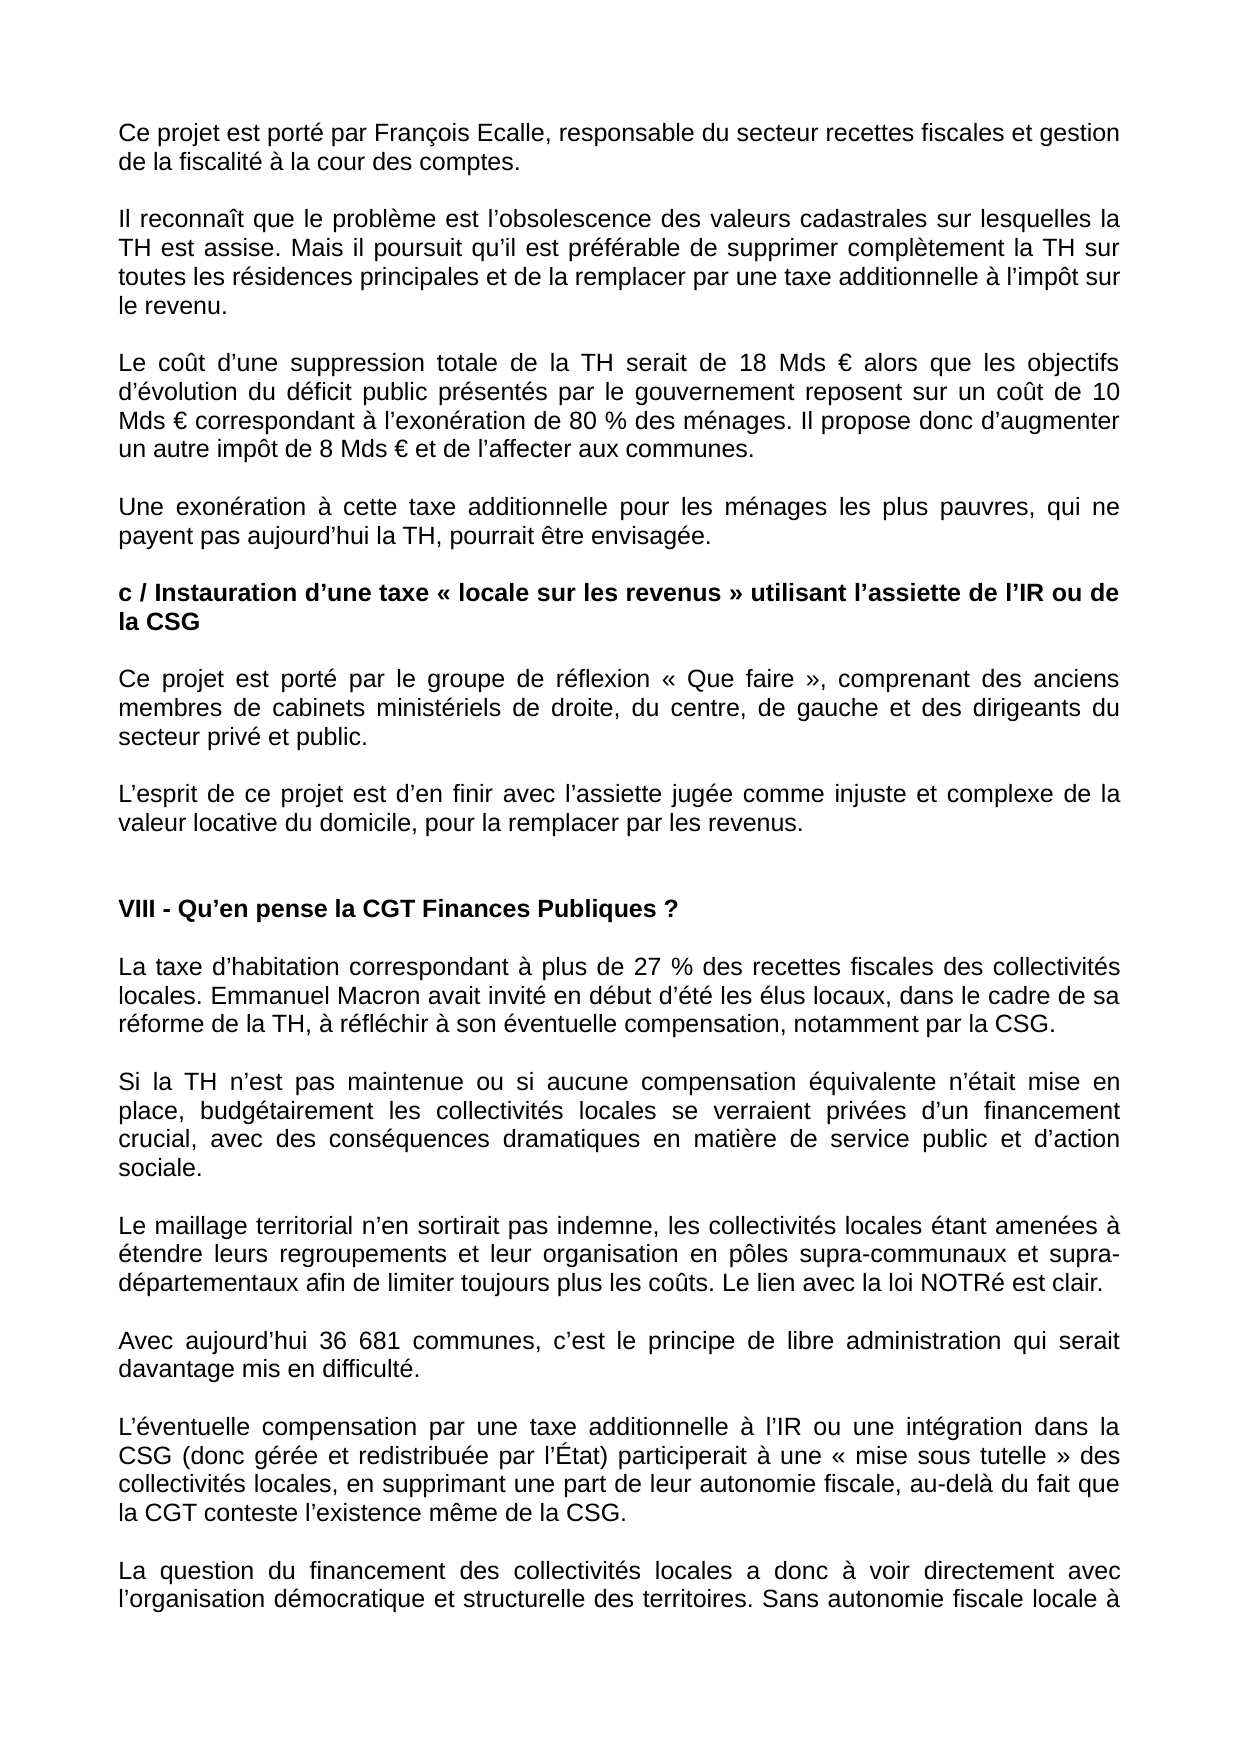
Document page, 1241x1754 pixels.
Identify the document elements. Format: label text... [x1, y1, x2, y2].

text L’éventuelle compensation par une taxe additionnelle à l’IR ou une intégration dans la CSG (donc gérée et redistribuée par l’État) participerait à une « mise sous tutelle » des collectivités locales, en supprimant une part de leur autonomie fiscale, au-delà du fait que la CGT conteste l’existence même de la CSG. [118, 1412, 1122, 1527]
text L’esprit de ce projet est d’en finir avec l’assiette jugée comme injuste et complexe de la valeur locative du domicile, pour la remplacer par les revenus. [118, 779, 1122, 837]
text Le coût d’une suppression totale de la TH serait de 18 Mds € alors que les objectifs d’évolution du déficit public présentés par le gouvernement reposent sur un coût de 10 Mds € correspondant à l’exonération de 80 % des ménages. Il propose donc d’augmenter un autre impôt de 8 Mds € et de l’affecter aux communes. [118, 348, 1122, 463]
text Le maillage territorial n’en sortirait pas indemne, les collectivités locales étant amenées à étendre leurs regroupements et leur organisation en pôles supra-communaux et supra-départementaux afin de limiter toujours plus les coûts. Le lien avec la loi NOTRé est clair. [118, 1211, 1122, 1297]
text Si la TH n’est pas maintenue ou si aucune compensation équivalente n’était mise en place, budgétairement les collectivités locales se verraient privées d’un financement crucial, avec des conséquences dramatiques en matière de service public et d’action sociale. [118, 1067, 1122, 1182]
text Avec aujourd’hui 36 681 communes, c’est le principe de libre administration qui serait davantage mis en difficulté. [118, 1326, 1122, 1383]
text Ce projet est porté par le groupe de réflexion « Que faire », comprenant des anciens membres de cabinets ministériels de droite, du centre, de gauche et des dirigeants du secteur privé et public. [118, 664, 1122, 751]
text Une exonération à cette taxe additionnelle pour les ménages les plus pauvres, qui ne payent pas aujourd’hui la TH, pourrait être envisagée. [118, 492, 1122, 549]
text VIII - Qu’en pense la CGT Finances Publiques ? [118, 894, 1122, 923]
text La question du financement des collectivités locales a donc à voir directement avec l’organisation démocratique et structurelle des territoires. Sans autonomie fiscale locale à [118, 1556, 1122, 1613]
text Ce projet est porté par François Ecalle, responsable du secteur recettes fiscales et gestion de la fiscalité à la cour des comptes. [118, 118, 1122, 176]
text Il reconnaît que le problème est l’obsolescence des valeurs cadastrales sur lesquelles la TH est assise. Mais il poursuit qu’il est préférable de supprimer complètement la TH sur toutes les résidences principales et de la remplacer par une taxe additionnelle à l’impôt sur le revenu. [118, 204, 1122, 319]
text c / Instauration d’une taxe « locale sur les revenus » utilisant l’assiette de l’IR ou de la CSG [118, 578, 1122, 636]
text La taxe d’habitation correspondant à plus de 27 % des recettes fiscales des collectivités locales. Emmanuel Macron avait invité en début d’été les élus locaux, dans le cadre de sa réforme de la TH, à réfléchir à son éventuelle compensation, notamment par la CSG. [118, 952, 1122, 1038]
